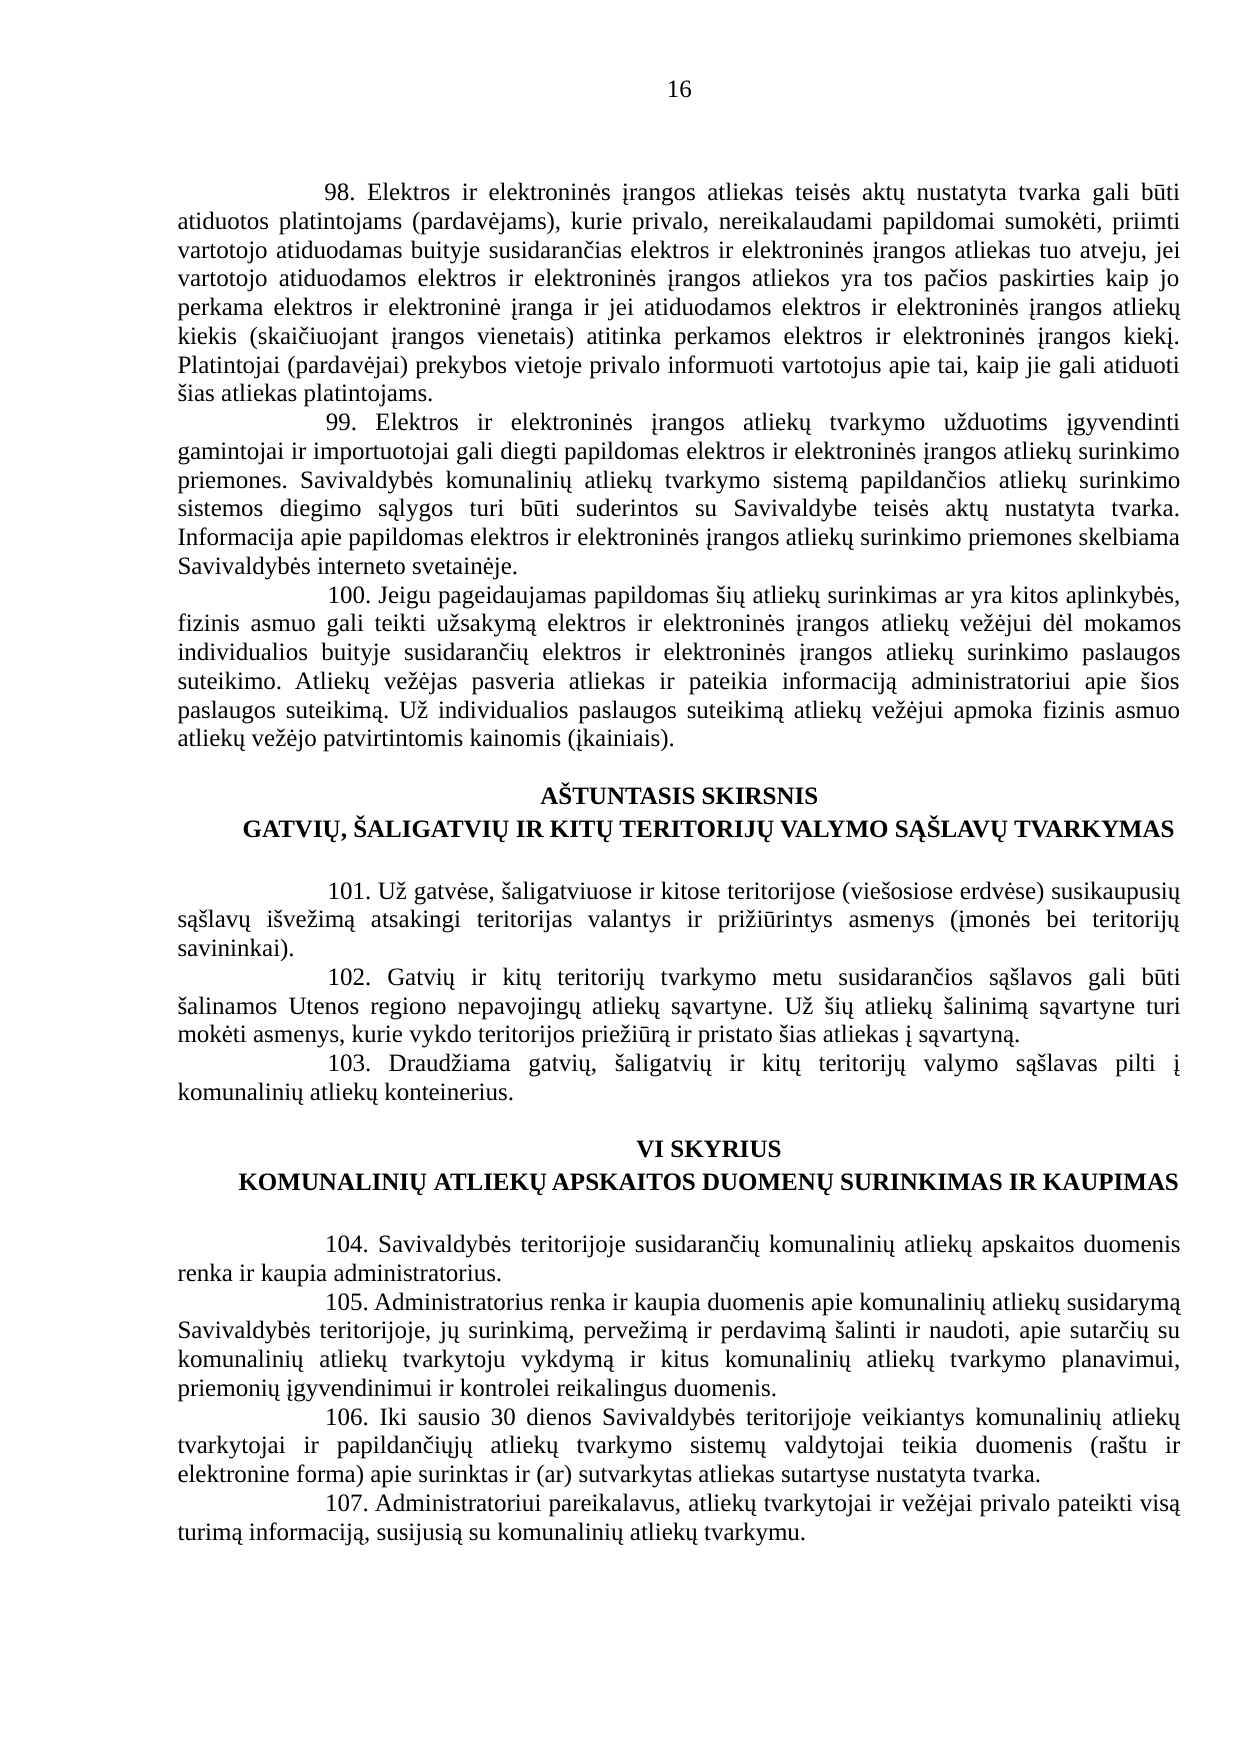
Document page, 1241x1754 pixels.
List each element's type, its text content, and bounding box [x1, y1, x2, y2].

text 107. Administratoriui pareikalavus, atliekų tvarkytojai ir vežėjai privalo pateikti visą turimą informaciją, susijusią su komunalinių atliekų tvarkymu. [177, 1488, 1181, 1546]
text 98. Elektros ir elektroninės įrangos atliekas teisės aktų nustatyta tvarka gali būti atiduotos platintojams (pardavėjams), kurie privalo, nereikalaudami papildomai sumokėti, priimti vartotojo atiduodamas buityje susidarančias elektros ir elektroninės įrangos atliekas tuo atveju, jei vartotojo atiduodamos elektros ir elektroninės įrangos atliekos yra tos pačios paskirties kaip jo perkama elektros ir elektroninė įranga ir jei atiduodamos elektros ir elektroninės įrangos atliekų kiekis (skaičiuojant įrangos vienetais) atitinka perkamos elektros ir elektroninės įrangos kiekį. Platintojai (pardavėjai) prekybos vietoje privalo informuoti vartotojus apie tai, kaip jie gali atiduoti šias atliekas platintojams. [177, 177, 1181, 407]
subtitle KOMUNALINIŲ Atliekų apskaitos duomenų surinkimas ir kaupimas [236, 1167, 1181, 1196]
text 99. Elektros ir elektroninės įrangos atliekų tvarkymo užduotims įgyvendinti gamintojai ir importuotojai gali diegti papildomas elektros ir elektroninės įrangos atliekų surinkimo priemones. Savivaldybės komunalinių atliekų tvarkymo sistemą papildančios atliekų surinkimo sistemos diegimo sąlygos turi būti suderintos su Savivaldybe teisės aktų nustatyta tvarka. Informacija apie papildomas elektros ir elektroninės įrangos atliekų surinkimo priemones skelbiama Savivaldybės interneto svetainėje. [177, 407, 1181, 580]
subtitle 103. Draudžiama gatvių, šaligatvių ir kitų teritorijų valymo sąšlavas pilti į komunalinių atliekų konteinerius. [177, 1048, 1181, 1106]
subtitle GATVIŲ, ŠALIGATVIŲ IR KITŲ TERITORIJŲ VALYMO SĄŠLAVŲ TVARKYMAS [236, 814, 1181, 843]
text 101. Už gatvėse, šaligatviuose ir kitose teritorijose (viešosiose erdvėse) susikaupusių sąšlavų išvežimą atsakingi teritorijas valantys ir prižiūrintys asmenys (įmonės bei teritorijų savininkai). [177, 876, 1181, 962]
text 104. Savivaldybės teritorijoje susidarančių komunalinių atliekų apskaitos duomenis renka ir kaupia administratorius. [177, 1229, 1181, 1287]
subtitle VI SKYRIUS [236, 1134, 1181, 1163]
text 100. Jeigu pageidaujamas papildomas šių atliekų surinkimas ar yra kitos aplinkybės, fizinis asmuo gali teikti užsakymą elektros ir elektroninės įrangos atliekų vežėjui dėl mokamos individualios buityje susidarančių elektros ir elektroninės įrangos atliekų surinkimo paslaugos suteikimo. Atliekų vežėjas pasveria atliekas ir pateikia informaciją administratoriui apie šios paslaugos suteikimą. Už individualios paslaugos suteikimą atliekų vežėjui apmoka fizinis asmuo atliekų vežėjo patvirtintomis kainomis (įkainiais). [177, 580, 1181, 752]
subtitle AŠTUNTASIS SKIRSNIS [177, 781, 1181, 810]
text 102. Gatvių ir kitų teritorijų tvarkymo metu susidarančios sąšlavos gali būti šalinamos Utenos regiono nepavojingų atliekų sąvartyne. Už šių atliekų šalinimą sąvartyne turi mokėti asmenys, kurie vykdo teritorijos priežiūrą ir pristato šias atliekas į sąvartyną. [177, 962, 1181, 1048]
text 105. Administratorius renka ir kaupia duomenis apie komunalinių atliekų susidarymą Savivaldybės teritorijoje, jų surinkimą, pervežimą ir perdavimą šalinti ir naudoti, apie sutarčių su komunalinių atliekų tvarkytoju vykdymą ir kitus komunalinių atliekų tvarkymo planavimui, priemonių įgyvendinimui ir kontrolei reikalingus duomenis. [177, 1287, 1181, 1402]
text 106. Iki sausio 30 dienos Savivaldybės teritorijoje veikiantys komunalinių atliekų tvarkytojai ir papildančiųjų atliekų tvarkymo sistemų valdytojai teikia duomenis (raštu ir elektronine forma) apie surinktas ir (ar) sutvarkytas atliekas sutartyse nustatyta tvarka. [177, 1402, 1181, 1488]
